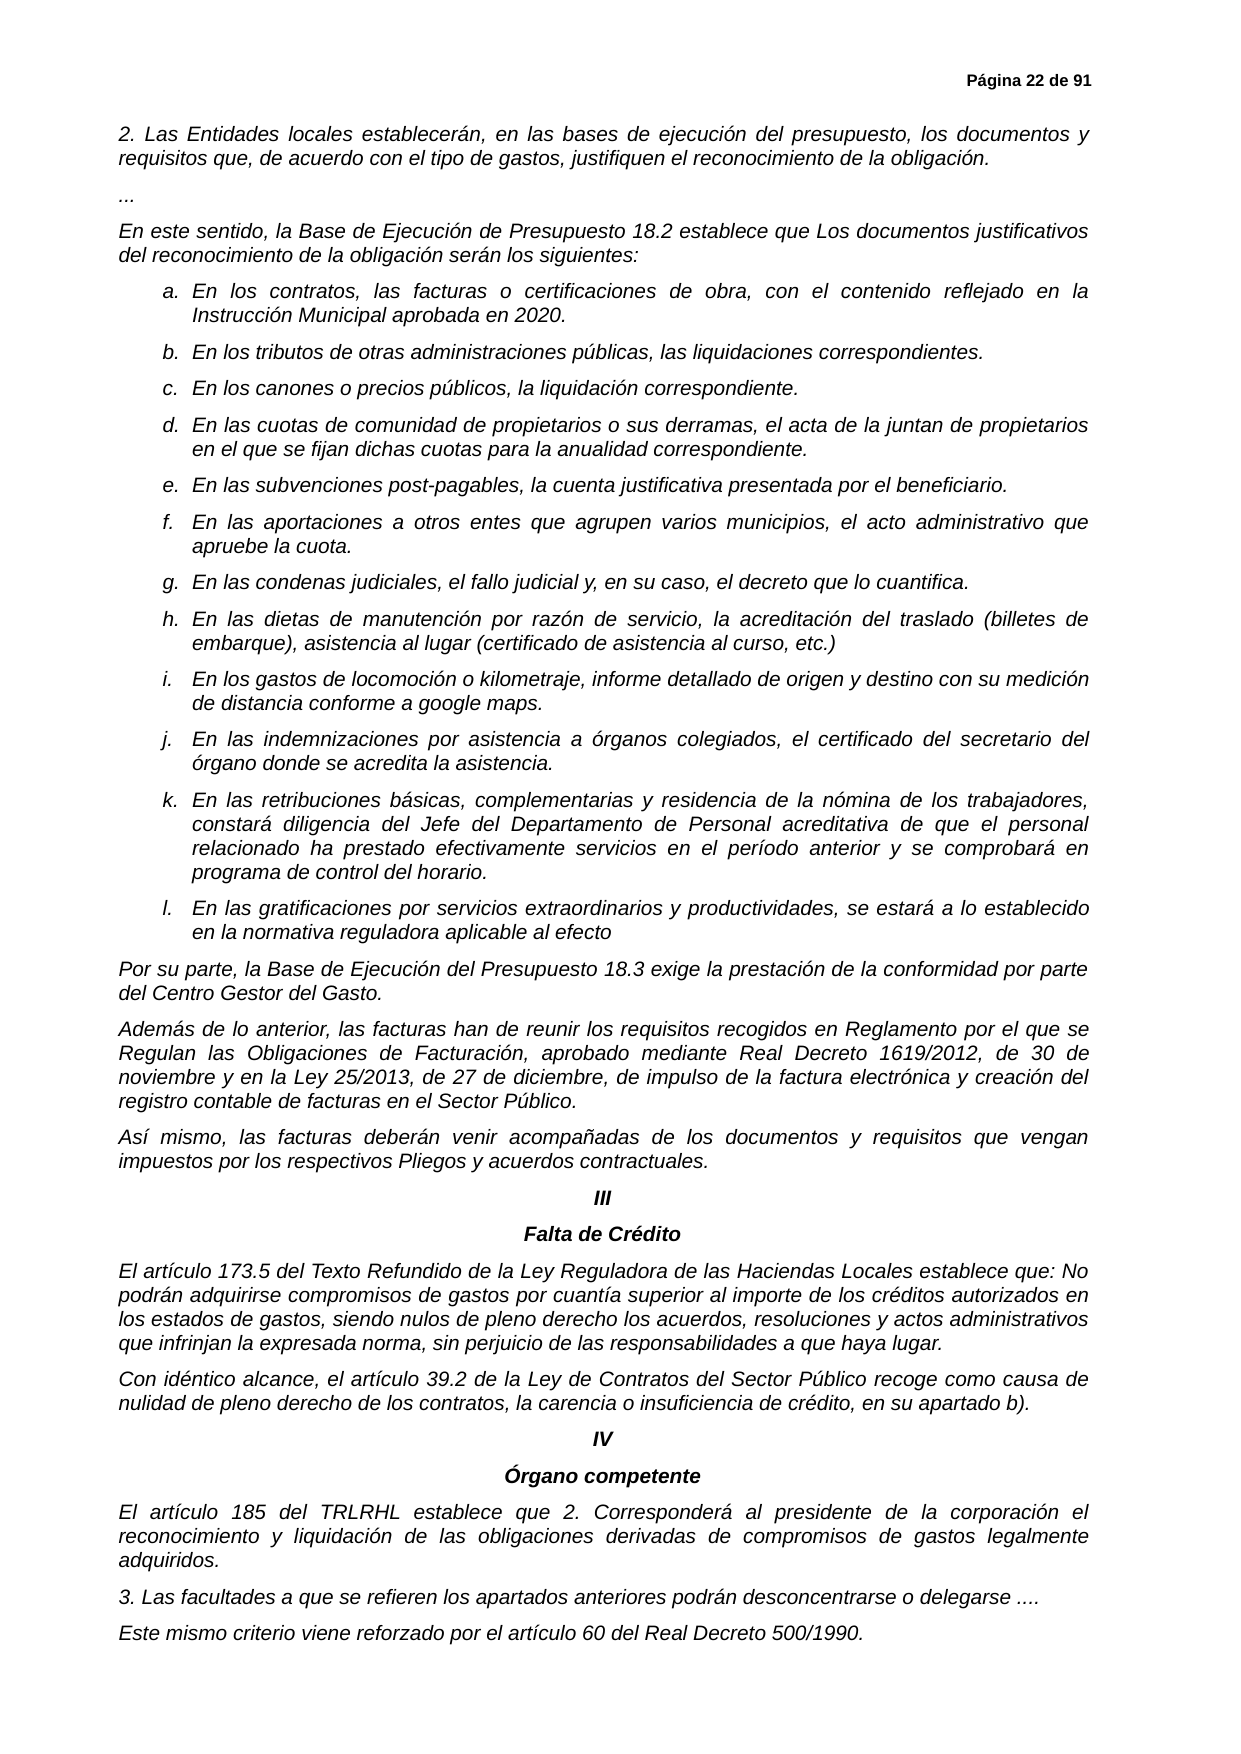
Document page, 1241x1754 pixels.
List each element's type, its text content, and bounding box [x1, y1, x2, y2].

list En las gratificaciones por servicios extraordinarios y productividades, se estará a lo establecido en la normativa reguladora aplicable al efecto [162, 896, 1092, 944]
text El artículo 173.5 del Texto Refundido de la Ley Reguladora de las Haciendas Locales establece que: No podrán adquirirse compromisos de gastos por cuantía superior al importe de los créditos autorizados en los estados de gastos, siendo nulos de pleno derecho los acuerdos, resoluciones y actos administrativos que infrinjan la expresada norma, sin perjuicio de las responsabilidades a que haya lugar. [118, 1258, 1092, 1354]
list En las condenas judiciales, el fallo judicial y, en su caso, el decreto que lo cuantifica. [162, 570, 1092, 594]
list En las cuotas de comunidad de propietarios o sus derramas, el acta de la juntan de propietarios en el que se fijan dichas cuotas para la anualidad correspondiente. [162, 413, 1092, 461]
text Por su parte, la Base de Ejecución del Presupuesto 18.3 exige la prestación de la conformidad por parte del Centro Gestor del Gasto. [118, 956, 1092, 1004]
list En las subvenciones post-pagables, la cuenta justificativa presentada por el beneficiario. [162, 473, 1092, 497]
text ... [118, 182, 1092, 206]
text Con idéntico alcance, el artículo 39.2 de la Ley de Contratos del Sector Público recoge como causa de nulidad de pleno derecho de los contratos, la carencia o insuficiencia de crédito, en su apartado b). [118, 1367, 1092, 1415]
text Además de lo anterior, las facturas han de reunir los requisitos recogidos en Reglamento por el que se Regulan las Obligaciones de Facturación, aprobado mediante Real Decreto 1619/2012, de 30 de noviembre y en la Ley 25/2013, de 27 de diciembre, de impulso de la factura electrónica y creación del registro contable de facturas en el Sector Público. [118, 1017, 1092, 1113]
list En las retribuciones básicas, complementarias y residencia de la nómina de los trabajadores, constará diligencia del Jefe del Departamento de Personal acreditativa de que el personal relacionado ha prestado efectivamente servicios en el período anterior y se comprobará en programa de control del horario. [162, 788, 1092, 883]
text IV [118, 1427, 1092, 1451]
text Falta de Crédito [118, 1222, 1092, 1246]
text 3. Las facultades a que se refieren los apartados anteriores podrán desconcentrarse o delegarse .... [118, 1584, 1092, 1608]
text 2. Las Entidades locales establecerán, en las bases de ejecución del presupuesto, los documentos y requisitos que, de acuerdo con el tipo de gastos, justifiquen el reconocimiento de la obligación. [118, 122, 1092, 170]
text Este mismo criterio viene reforzado por el artículo 60 del Real Decreto 500/1990. [118, 1621, 1092, 1645]
list En las indemnizaciones por asistencia a órganos colegiados, el certificado del secretario del órgano donde se acredita la asistencia. [162, 727, 1092, 775]
list En las dietas de manutención por razón de servicio, la acreditación del traslado (billetes de embarque), asistencia al lugar (certificado de asistencia al curso, etc.) [162, 606, 1092, 654]
text Órgano competente [118, 1464, 1092, 1488]
list En los canones o precios públicos, la liquidación correspondiente. [162, 376, 1092, 400]
list En los tributos de otras administraciones públicas, las liquidaciones correspondientes. [162, 340, 1092, 364]
text Así mismo, las facturas deberán venir acompañadas de los documentos y requisitos que vengan impuestos por los respectivos Pliegos y acuerdos contractuales. [118, 1125, 1092, 1173]
text III [118, 1186, 1092, 1209]
list En las aportaciones a otros entes que agrupen varios municipios, el acto administrativo que apruebe la cuota. [162, 509, 1092, 557]
list En los gastos de locomoción o kilometraje, informe detallado de origen y destino con su medición de distancia conforme a google maps. [162, 667, 1092, 715]
list En los contratos, las facturas o certificaciones de obra, con el contenido reflejado en la Instrucción Municipal aprobada en 2020. [162, 279, 1092, 327]
text El artículo 185 del TRLRHL establece que 2. Corresponderá al presidente de la corporación el reconocimiento y liquidación de las obligaciones derivadas de compromisos de gastos legalmente adquiridos. [118, 1500, 1092, 1572]
text En este sentido, la Base de Ejecución de Presupuesto 18.2 establece que Los documentos justificativos del reconocimiento de la obligación serán los siguientes: [118, 219, 1092, 267]
